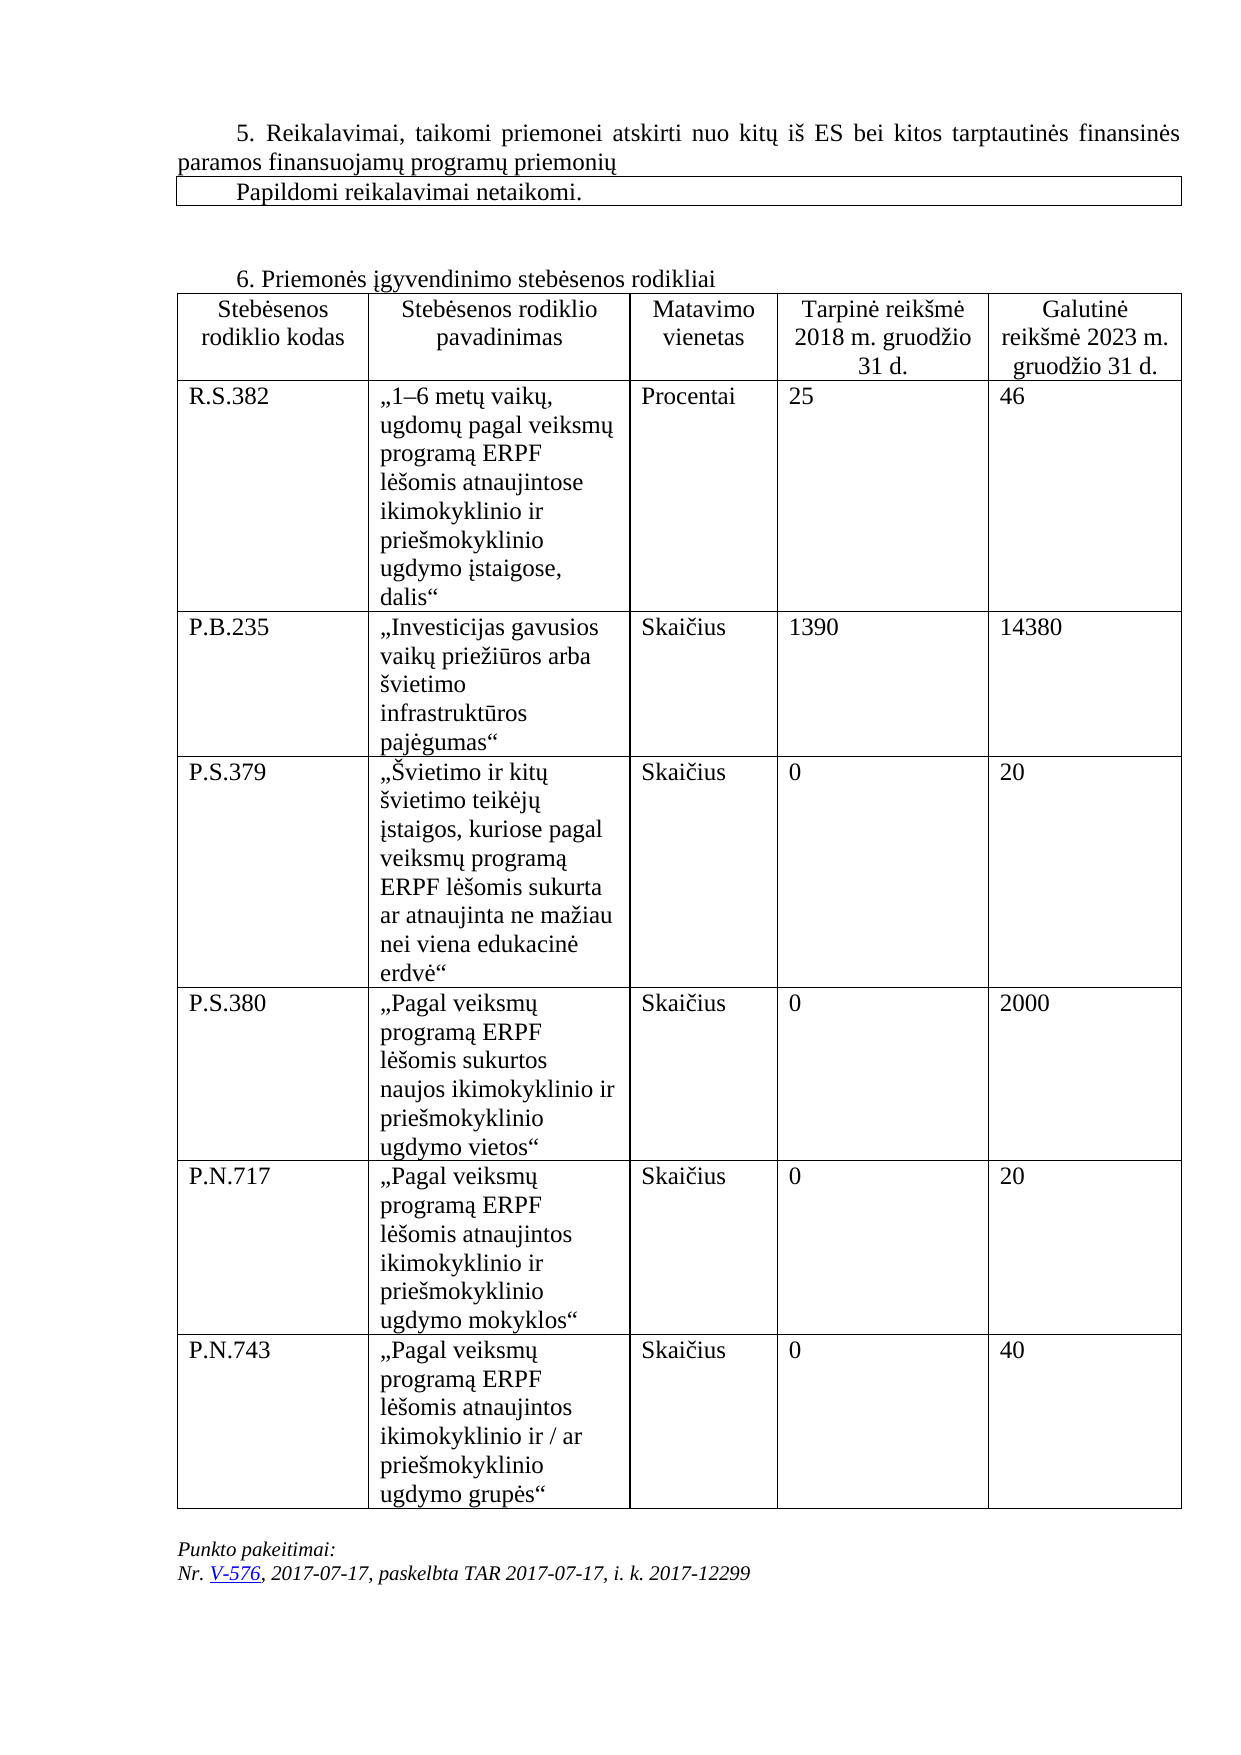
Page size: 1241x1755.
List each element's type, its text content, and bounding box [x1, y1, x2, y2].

table_header Galutinė reikšmė 2023 m. gruodžio 31 d. [989, 294, 1181, 380]
table_cell P.N.717 [178, 1161, 368, 1334]
table_cell „Pagal veiksmų programą ERPF lėšomis atnaujintos ikimokyklinio ir / ar priešmokyklinio ugdymo grupės“ [369, 1335, 629, 1507]
table_cell P.N.743 [178, 1335, 368, 1507]
table_cell 1390 [778, 612, 988, 756]
table_cell R.S.382 [178, 381, 368, 611]
table_cell P.S.379 [178, 757, 368, 987]
table_cell 20 [989, 1161, 1181, 1334]
table_cell Procentai [631, 381, 777, 611]
text 5. Reikalavimai, taikomi priemonei atskirti nuo kitų iš ES bei kitos tarptautinės finansinės paramos finansuojamų programų priemonių [177, 118, 1181, 176]
table_cell 25 [778, 381, 988, 611]
table_header Stebėsenos rodiklio pavadinimas [369, 294, 629, 380]
table_cell 0 [778, 1161, 988, 1334]
table_cell P.S.380 [178, 988, 368, 1160]
table_cell P.B.235 [178, 612, 368, 756]
text Nr. V-576, 2017-07-17, paskelbta TAR 2017-07-17, i. k. 2017-12299 [177, 1561, 1181, 1585]
table_cell 0 [778, 757, 988, 987]
table_cell „Investicijas gavusios vaikų priežiūros arba švietimo infrastruktūros pajėgumas“ [369, 612, 629, 756]
table_cell „Pagal veiksmų programą ERPF lėšomis atnaujintos ikimokyklinio ir priešmokyklinio ugdymo mokyklos“ [369, 1161, 629, 1334]
table_cell Skaičius [631, 612, 777, 756]
table_cell 2000 [989, 988, 1181, 1160]
table_cell 20 [989, 757, 1181, 987]
table_cell 14380 [989, 612, 1181, 756]
text 6. Priemonės įgyvendinimo stebėsenos rodikliai [177, 264, 1181, 293]
table_cell „Pagal veiksmų programą ERPF lėšomis sukurtos naujos ikimokyklinio ir priešmokyklinio ugdymo vietos“ [369, 988, 629, 1160]
table_header Stebėsenos rodiklio kodas [178, 294, 368, 380]
text Punkto pakeitimai: [177, 1537, 1181, 1561]
table_cell Skaičius [631, 1335, 777, 1507]
table_header Papildomi reikalavimai netaikomi. [177, 177, 1181, 205]
table_cell Skaičius [631, 988, 777, 1160]
table_cell Skaičius [631, 1161, 777, 1334]
table_cell Skaičius [631, 757, 777, 987]
table_header Matavimo vienetas [631, 294, 777, 380]
table_cell 40 [989, 1335, 1181, 1507]
table_cell 46 [989, 381, 1181, 611]
table_cell 0 [778, 988, 988, 1160]
table_cell „1–6 metų vaikų, ugdomų pagal veiksmų programą ERPF lėšomis atnaujintose ikimokyklinio ir priešmokyklinio ugdymo įstaigose, dalis“ [369, 381, 629, 611]
table_cell 0 [778, 1335, 988, 1507]
table_cell „Švietimo ir kitų švietimo teikėjų įstaigos, kuriose pagal veiksmų programą ERPF lėšomis sukurta ar atnaujinta ne mažiau nei viena edukacinė erdvė“ [369, 757, 629, 987]
table_header Tarpinė reikšmė 2018 m. gruodžio 31 d. [778, 294, 988, 380]
